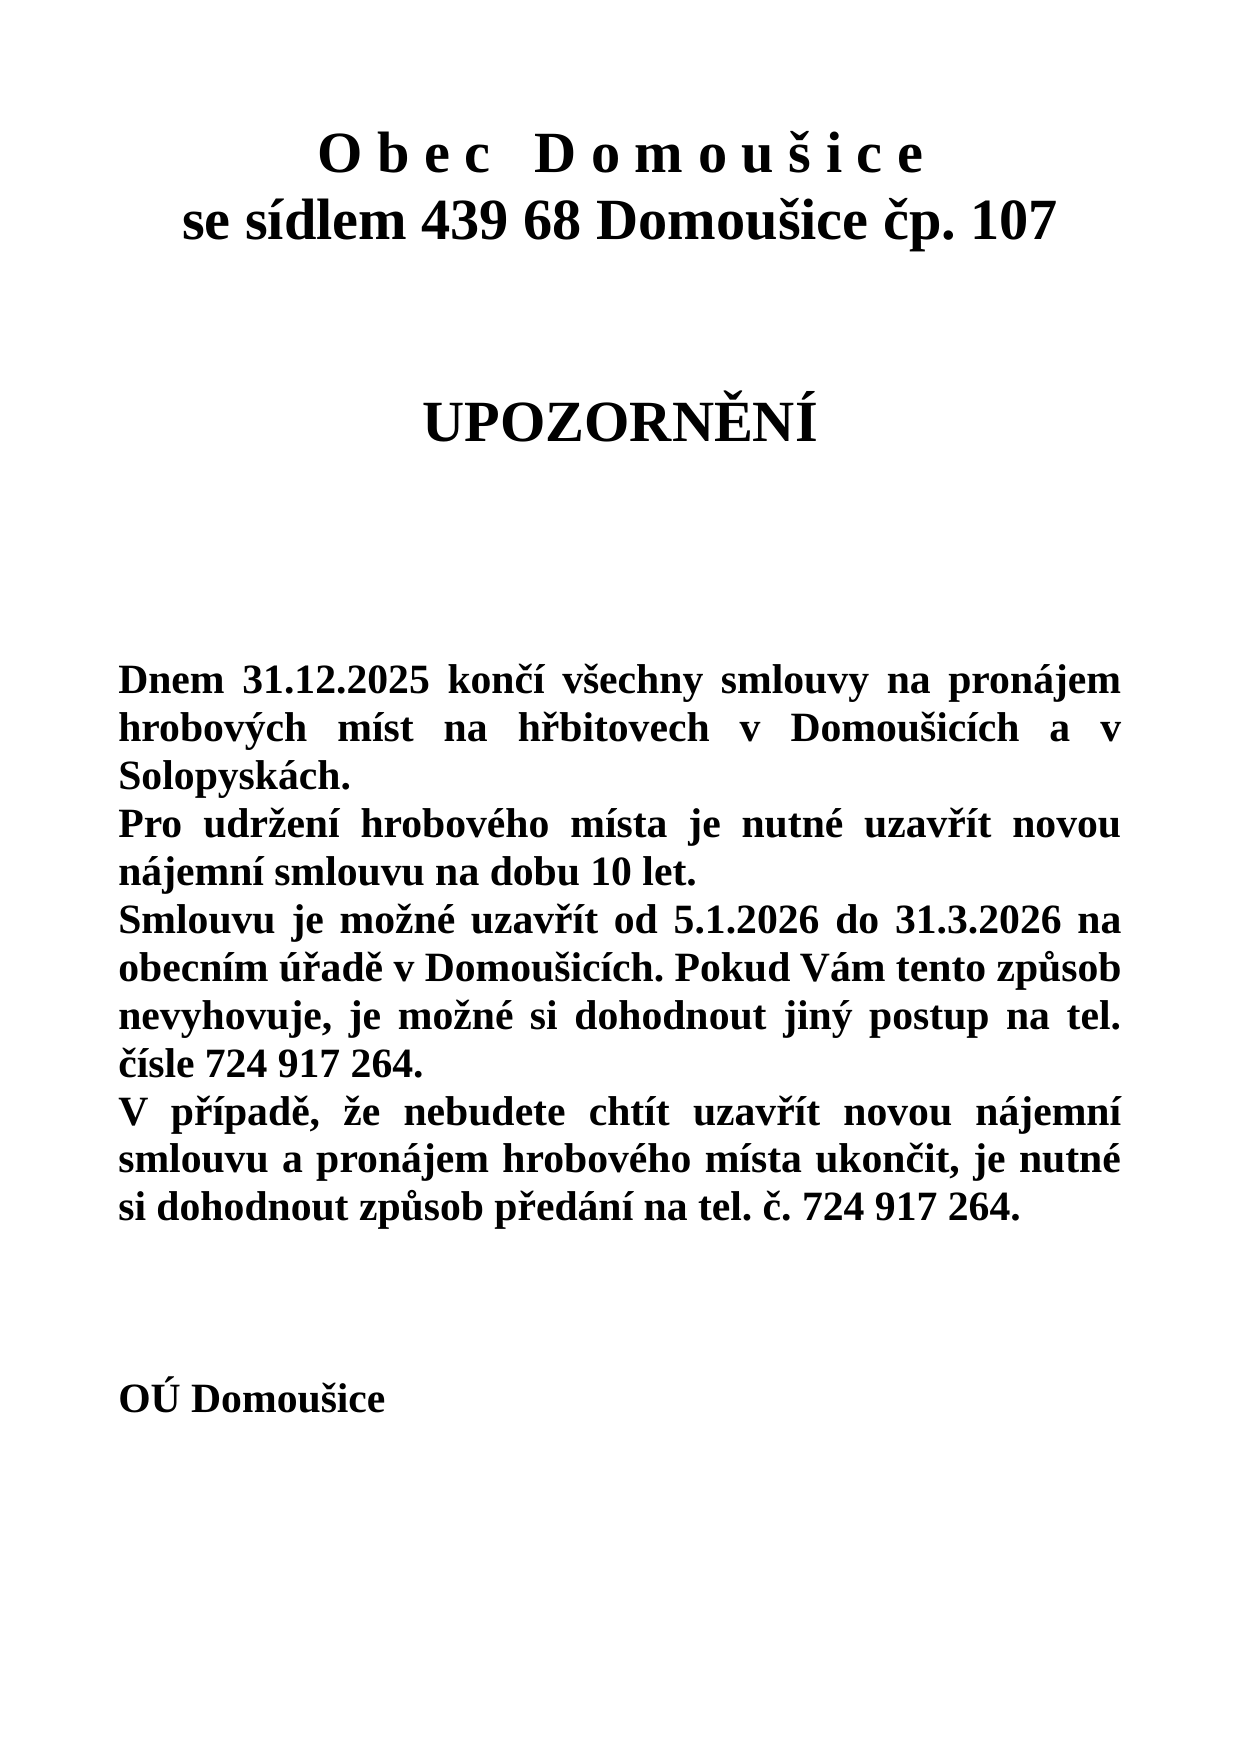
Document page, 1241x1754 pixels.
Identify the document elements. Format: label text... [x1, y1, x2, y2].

text O b e c D o m o u š i c e [118, 118, 1122, 185]
text OÚ Domoušice [118, 1373, 1122, 1421]
text Smlouvu je možné uzavřít od 5.1.2026 do 31.3.2026 na obecním úřadě v Domoušicích. Pokud Vám tento způsob nevyhovuje, je možné si dohodnout jiný postup na tel. čísle 724 917 264. [118, 894, 1122, 1086]
text V případě, že nebudete chtít uzavřít novou nájemní smlouvu a pronájem hrobového místa ukončit, je nutné si dohodnout způsob předání na tel. č. 724 917 264. [118, 1086, 1122, 1230]
text se sídlem 439 68 Domoušice čp. 107 [118, 185, 1122, 252]
text UPOZORNĚNÍ [118, 386, 1122, 453]
text Pro udržení hrobového místa je nutné uzavřít novou nájemní smlouvu na dobu 10 let. [118, 798, 1122, 894]
text Dnem 31.12.2025 končí všechny smlouvy na pronájem hrobových míst na hřbitovech v Domoušicích a v Solopyskách. [118, 655, 1122, 798]
